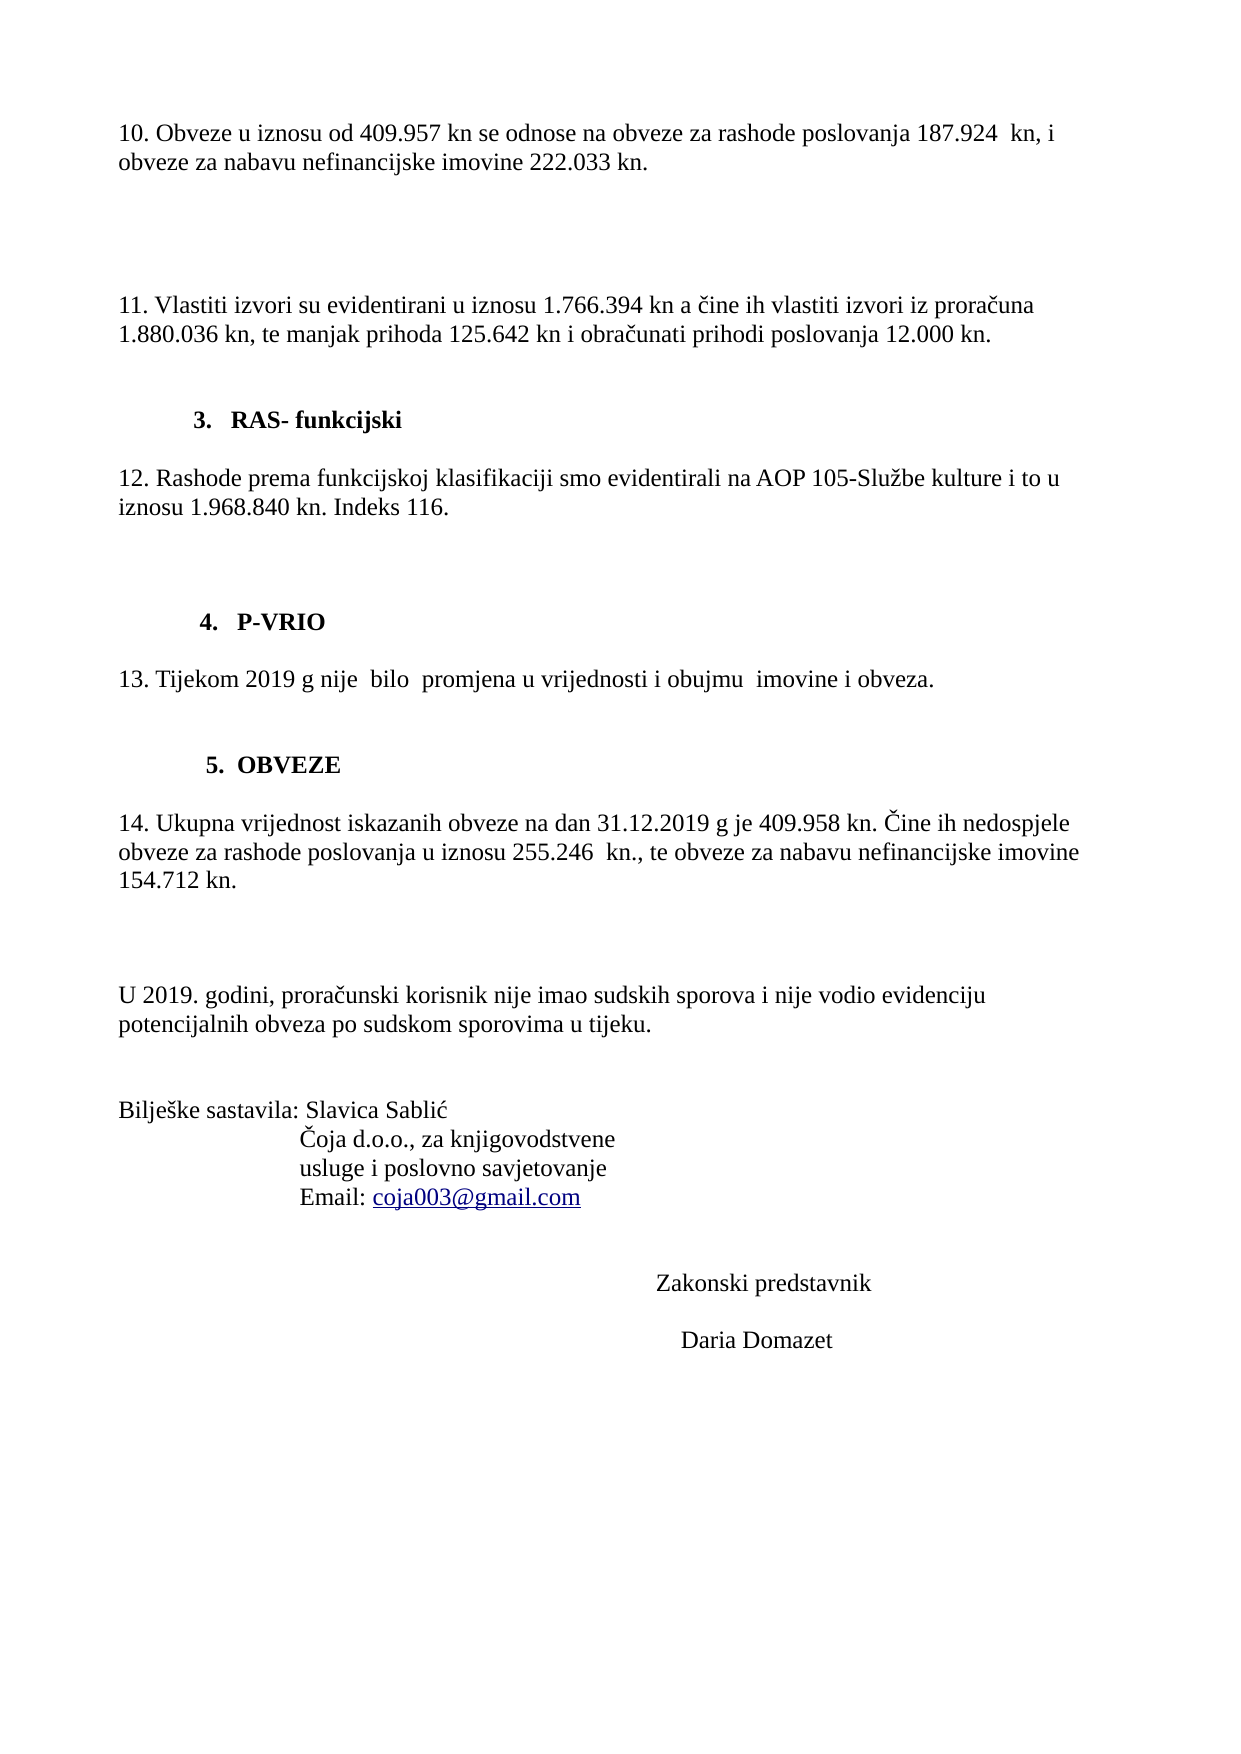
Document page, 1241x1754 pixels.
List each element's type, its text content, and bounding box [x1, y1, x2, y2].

text 4. P-VRIO [118, 607, 1122, 636]
text Zakonski predstavnik [118, 1268, 1122, 1297]
text usluge i poslovno savjetovanje [118, 1153, 1122, 1182]
text 11. Vlastiti izvori su evidentirani u iznosu 1.766.394 kn a čine ih vlastiti izvori iz proračuna [118, 291, 1122, 319]
text 13. Tijekom 2019 g nije bilo promjena u vrijednosti i obujmu imovine i obveza. [118, 664, 1122, 693]
text obveze za rashode poslovanja u iznosu 255.246 kn., te obveze za nabavu nefinancijske imovine 154.712 kn. [118, 837, 1122, 894]
text 10. Obveze u iznosu od 409.957 kn se odnose na obveze za rashode poslovanja 187.924 kn, i obveze za nabavu nefinancijske imovine 222.033 kn. [118, 118, 1122, 176]
text Bilješke sastavila: Slavica Sablić [118, 1096, 1122, 1124]
text Email: coja003@gmail.com [118, 1182, 1122, 1211]
text 1.880.036 kn, te manjak prihoda 125.642 kn i obračunati prihodi poslovanja 12.000 kn. [118, 319, 1122, 348]
text 12. Rashode prema funkcijskoj klasifikaciji smo evidentirali na AOP 105-Službe kulture i to u iznosu 1.968.840 kn. Indeks 116. [118, 463, 1122, 521]
text Čoja d.o.o., za knjigovodstvene [118, 1124, 1122, 1153]
text U 2019. godini, proračunski korisnik nije imao sudskih sporova i nije vodio evidenciju potencijalnih obveza po sudskom sporovima u tijeku. [118, 981, 1122, 1038]
text 14. Ukupna vrijednost iskazanih obveze na dan 31.12.2019 g je 409.958 kn. Čine ih nedospjele [118, 808, 1122, 837]
list RAS- funkcijski [193, 406, 1122, 434]
text 5. OBVEZE [118, 751, 1122, 779]
text Daria Domazet [118, 1326, 1122, 1354]
